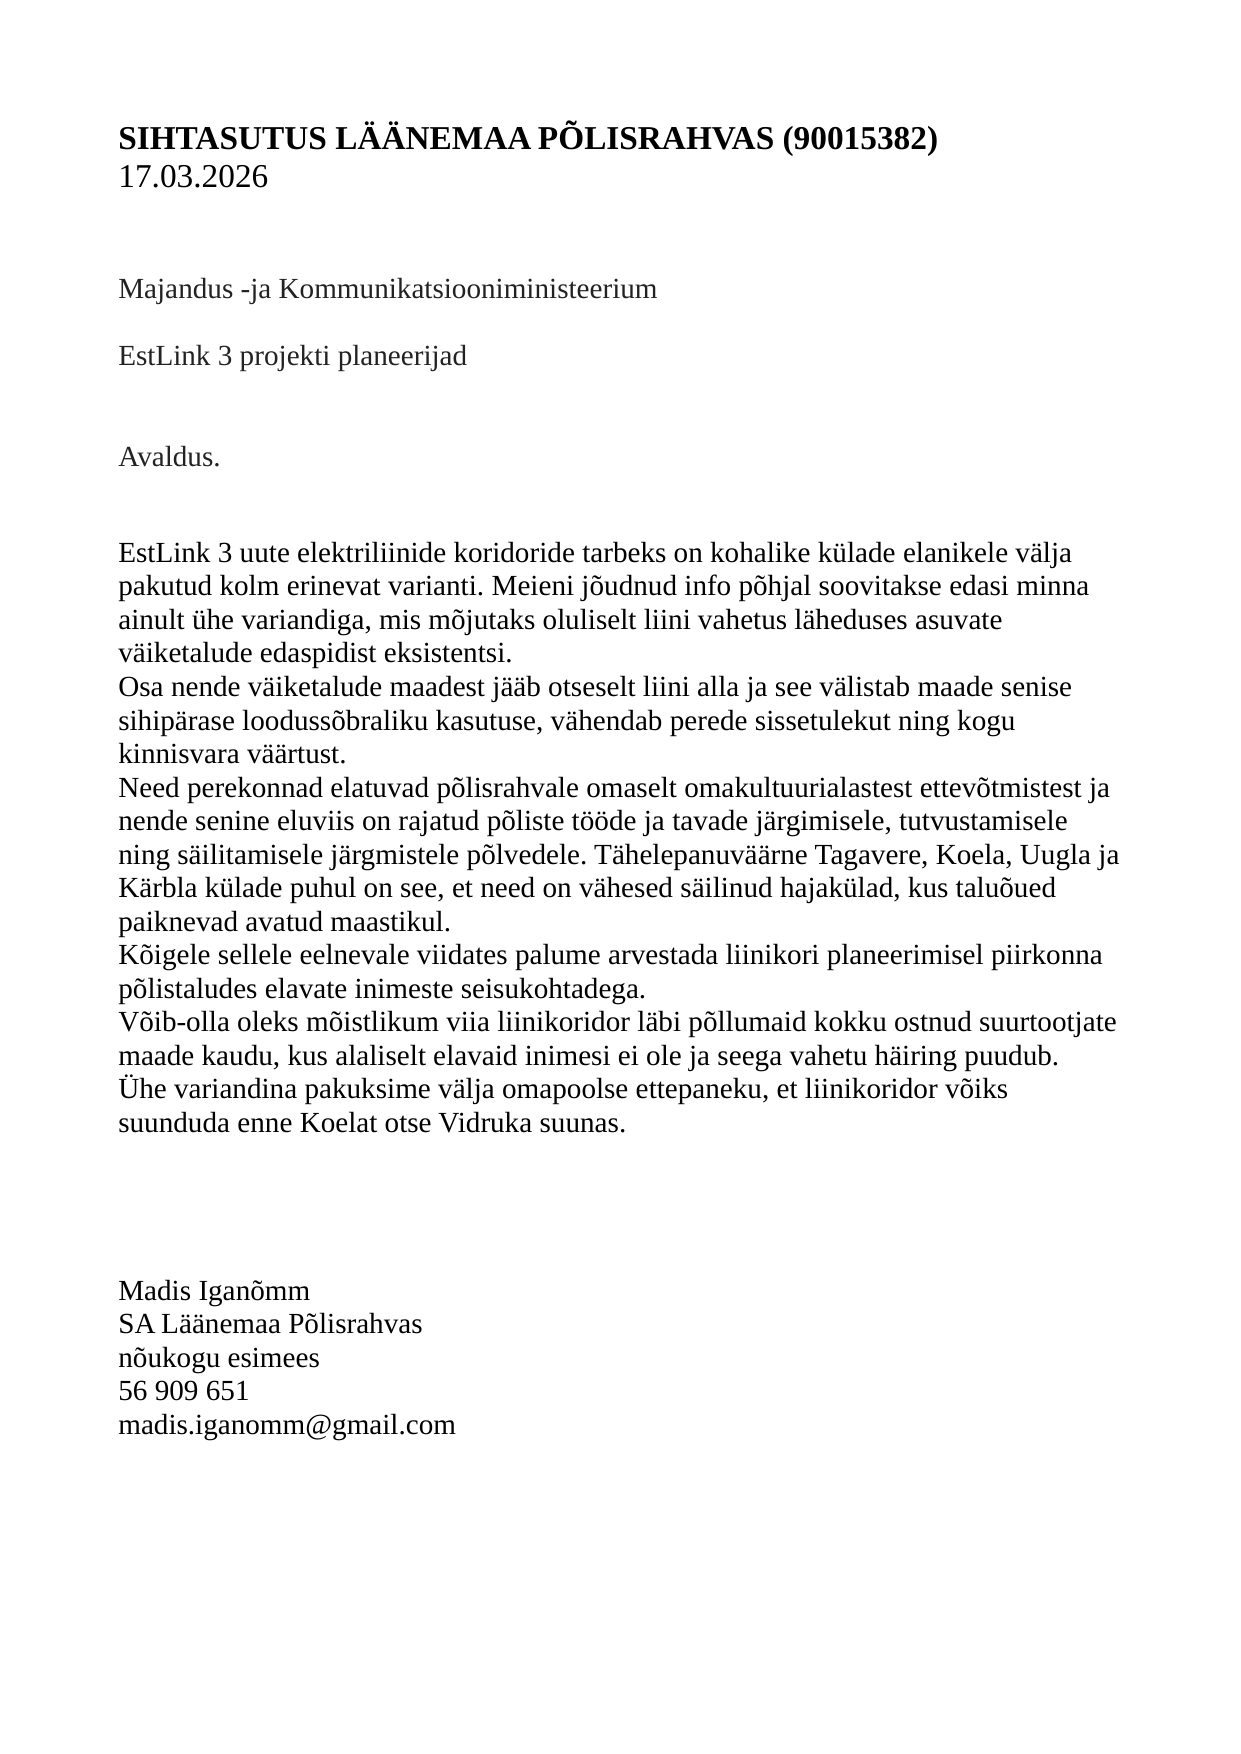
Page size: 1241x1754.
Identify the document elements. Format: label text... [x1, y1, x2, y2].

text madis.iganomm@gmail.com [118, 1407, 1122, 1441]
text Majandus -ja Kommunikatsiooniministeerium [118, 271, 1122, 305]
text 17.03.2026 [118, 156, 1122, 195]
text Ühe variandina pakuksime välja omapoolse ettepaneku, et liinikoridor võiks suunduda enne Koelat otse Vidruka suunas. [118, 1072, 1122, 1139]
text nõukogu esimees [118, 1340, 1122, 1373]
text Avaldus. [118, 439, 1122, 473]
text Kõigele sellele eelnevale viidates palume arvestada liinikori planeerimisel piirkonna põlistaludes elavate inimeste seisukohtadega. [118, 937, 1122, 1004]
text SA Läänemaa Põlisrahvas [118, 1306, 1122, 1340]
text 56 909 651 [118, 1373, 1122, 1407]
text Need perekonnad elatuvad põlisrahvale omaselt omakultuurialastest ettevõtmistest ja nende senine eluviis on rajatud põliste tööde ja tavade järgimisele, tutvustamisele ning säilitamisele järgmistele põlvedele. Tähelepanuväärne Tagavere, Koela, Uugla ja Kärbla külade puhul on see, et need on vähesed säilinud hajakülad, kus taluõued paiknevad avatud maastikul. [118, 770, 1122, 937]
text Võib-olla oleks mõistlikum viia liinikoridor läbi põllumaid kokku ostnud suurtootjate maade kaudu, kus alaliselt elavaid inimesi ei ole ja seega vahetu häiring puudub. [118, 1004, 1122, 1072]
text EstLink 3 uute elektriliinide koridoride tarbeks on kohalike külade elanikele välja pakutud kolm erinevat varianti. Meieni jõudnud info põhjal soovitakse edasi minna ainult ühe variandiga, mis mõjutaks oluliselt liini vahetus läheduses asuvate väiketalude edaspidist eksistentsi. [118, 535, 1122, 669]
text SIHTASUTUS LÄÄNEMAA PÕLISRAHVAS (90015382) [118, 118, 1122, 156]
text EstLink 3 projekti planeerijad [118, 338, 1122, 372]
text Osa nende väiketalude maadest jääb otseselt liini alla ja see välistab maade senise sihipärase loodussõbraliku kasutuse, vähendab perede sissetulekut ning kogu kinnisvara väärtust. [118, 669, 1122, 770]
text Madis Iganõmm [118, 1273, 1122, 1306]
